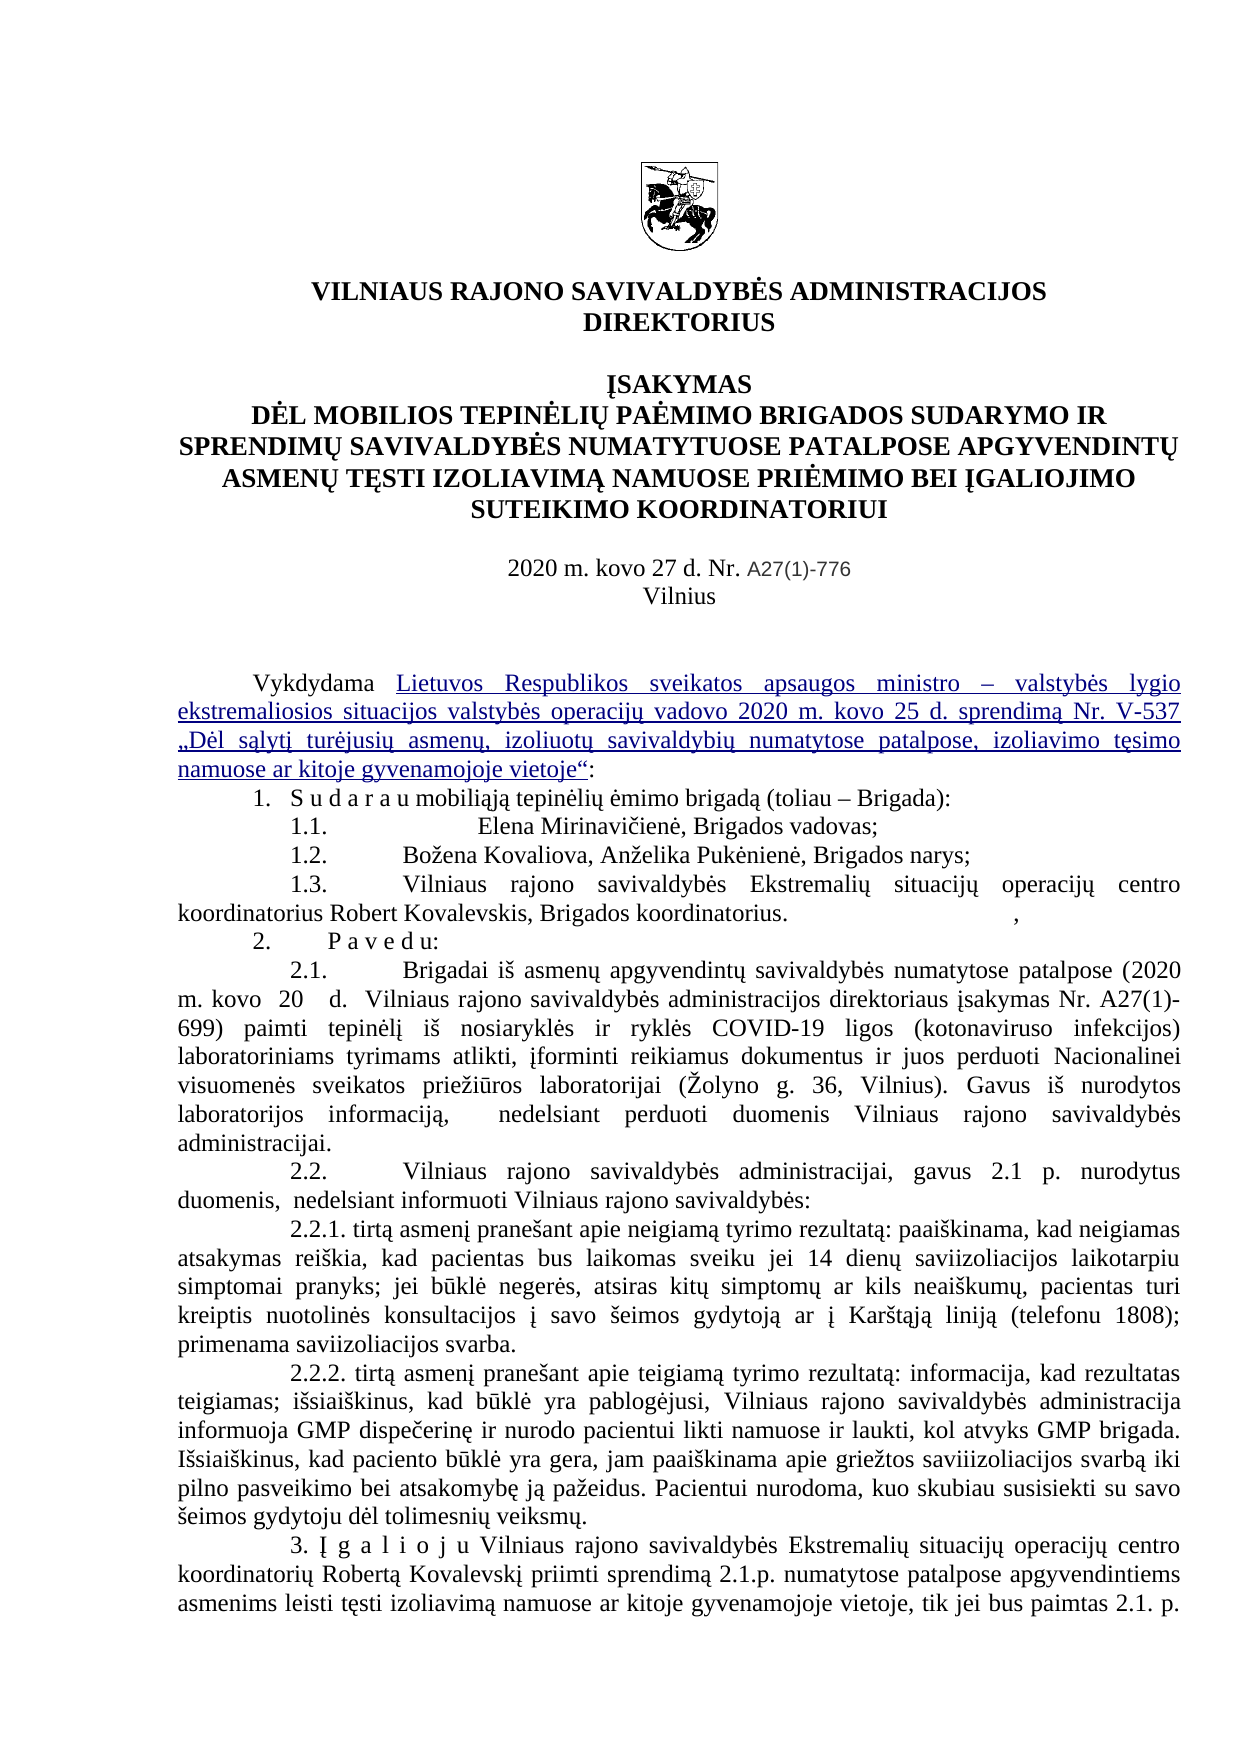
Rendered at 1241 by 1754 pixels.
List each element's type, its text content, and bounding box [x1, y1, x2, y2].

text 2.1. Brigadai iš asmenų apgyvendintų savivaldybės numatytose patalpose (2020 m. kovo 20 d. Vilniaus rajono savivaldybės administracijos direktoriaus įsakymas Nr. A27(1)- 699) paimti tepinėlį iš nosiaryklės ir ryklės COVID-19 ligos (kotonaviruso infekcijos) laboratoriniams tyrimams atlikti, įforminti reikiamus dokumentus ir juos perduoti Nacionalinei visuomenės sveikatos priežiūros laboratorijai (Žolyno g. 36, Vilnius). Gavus iš nurodytos laboratorijos informaciją, nedelsiant perduoti duomenis Vilniaus rajono savivaldybės administracijai. [177, 955, 1181, 1156]
text 2020 m. kovo 27 d. Nr. A27(1)-776 [177, 553, 1181, 581]
text 2.2.1. tirtą asmenį pranešant apie neigiamą tyrimo rezultatą: paaiškinama, kad neigiamas atsakymas reiškia, kad pacientas bus laikomas sveiku jei 14 dienų saviizoliacijos laikotarpiu simptomai pranyks; jei būklė negerės, atsiras kitų simptomų ar kils neaiškumų, pacientas turi kreiptis nuotolinės konsultacijos į savo šeimos gydytoją ar į Karštąją liniją (telefonu 1808); primenama saviizoliacijos svarba. [177, 1214, 1181, 1358]
text 3. Į g a l i o j u Vilniaus rajono savivaldybės Ekstremalių situacijų operacijų centro koordinatorių Robertą Kovalevskį priimti sprendimą 2.1.p. numatytose patalpose apgyvendintiems asmenims leisti tęsti izoliavimą namuose ar kitoje gyvenamojoje vietoje, tik jei bus paimtas 2.1. p. [177, 1530, 1181, 1616]
text 2.2. Vilniaus rajono savivaldybės administracijai, gavus 2.1 p. nurodytus duomenis, nedelsiant informuoti Vilniaus rajono savivaldybės: [177, 1156, 1181, 1214]
text 1.2. Božena Kovaliova, Anželika Pukėnienė, Brigados narys; [177, 840, 1181, 869]
text Vilniaus rajono savivaldybės administracijos [177, 275, 1181, 306]
text 1.3. Vilniaus rajono savivaldybės Ekstremalių situacijų operacijų centro koordinatorius Robert Kovalevskis, Brigados koordinatorius. , [177, 869, 1181, 926]
text namuose ar kitoje gyvenamojoje vietoje“: [177, 751, 1181, 783]
text 1.1. Elena Mirinavičienė, Brigados vadovas; [290, 811, 1181, 840]
text 1. S u d a r a u mobiliąją tepinėlių ėmimo brigadą (toliau – Brigada): [252, 783, 1181, 811]
text direktorius [177, 306, 1181, 337]
text DĖL Mobilios tepinėlių paėmimo brigados sudarymo ir sprendimų savivaldybės numatytuose patalpose apgyvendintų asmenų tęsti izoliavimą namuose priėmimo BEI įgaliojimo suteikimo koordinatoriui [177, 399, 1181, 524]
text ĮSAKYMAS [177, 368, 1181, 399]
text 2.2.2. tirtą asmenį pranešant apie teigiamą tyrimo rezultatą: informacija, kad rezultatas teigiamas; išsiaiškinus, kad būklė yra pablogėjusi, Vilniaus rajono savivaldybės administracija informuoja GMP dispečerinę ir nurodo pacientui likti namuose ir laukti, kol atvyks GMP brigada. Išsiaiškinus, kad paciento būklė yra gera, jam paaiškinama apie griežtos saviiizoliacijos svarbą iki pilno pasveikimo bei atsakomybę ją pažeidus. Pacientui nurodoma, kuo skubiau susisiekti su savo šeimos gydytoju dėl tolimesnių veiksmų. [177, 1358, 1181, 1530]
text „Dėl sąlytį turėjusių asmenų, izoliuotų savivaldybių numatytose patalpose, izoliavimo tęsimo [177, 722, 1181, 750]
text 2. P a v e d u: [177, 926, 1181, 955]
text Vilnius [177, 581, 1181, 610]
text Vykdydama Lietuvos Respublikos sveikatos apsaugos ministro – valstybės lygio ekstremaliosios situacijos valstybės operacijų vadovo 2020 m. kovo 25 d. sprendimą Nr. V-537 [177, 668, 1181, 721]
